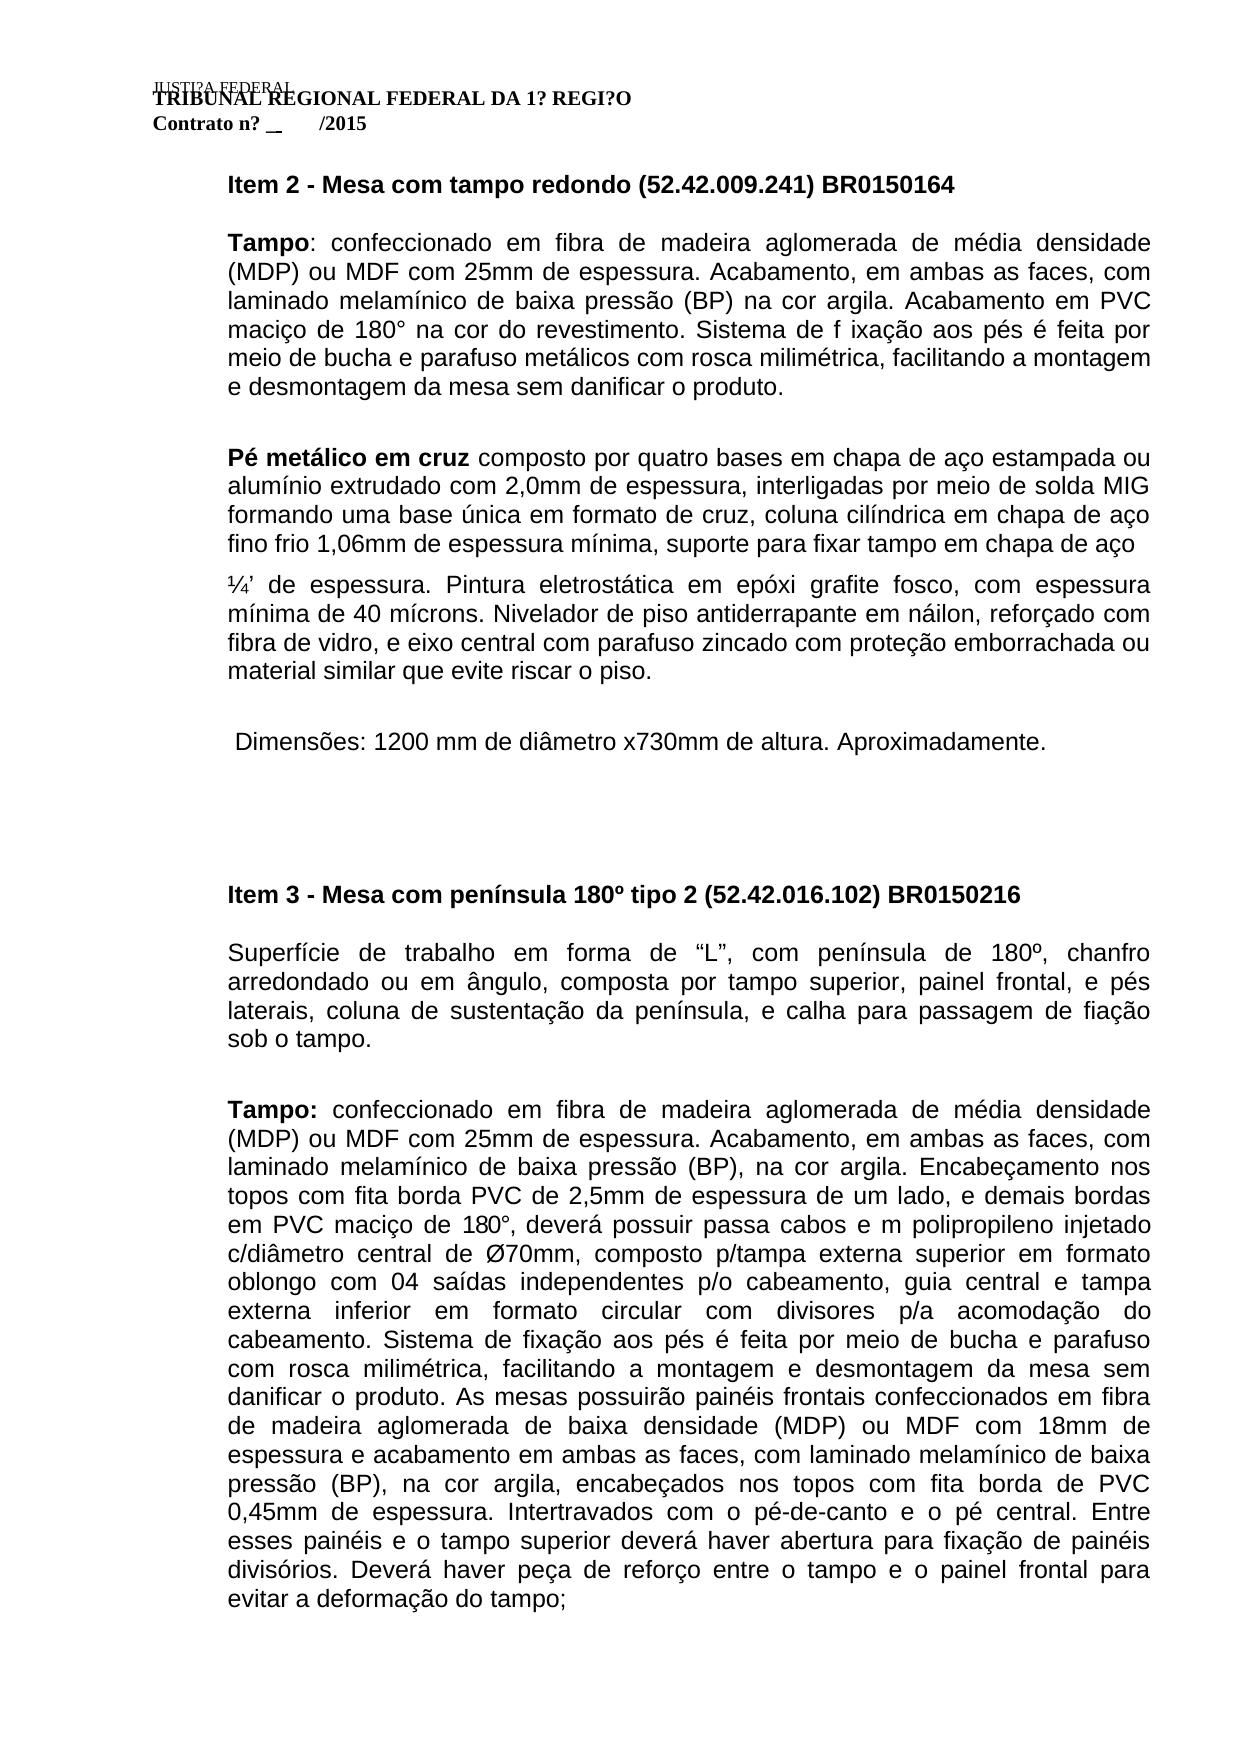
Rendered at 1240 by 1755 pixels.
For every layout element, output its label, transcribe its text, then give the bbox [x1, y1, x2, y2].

text Tampo: confeccionado em fibra de madeira aglomerada de média densidade (MDP) ou MDF com 25mm de espessura. Acabamento, em ambas as faces, com laminado melamínico de baixa pressão (BP), na cor argila. Encabeçamento nos topos com fita borda PVC de 2,5mm de espessura de um lado, e demais bordas em PVC maciço de 180°, deverá possuir passa cabos e m polipropileno injetado c/diâmetro central de Ø70mm, composto p/tampa externa superior em formato oblongo com 04 saídas independentes p/o cabeamento, guia central e tampa externa inferior em formato circular com divisores p/a acomodação do cabeamento. Sistema de fixação aos pés é feita por meio de bucha e parafuso com rosca milimétrica, facilitando a montagem e desmontagem da mesa sem danificar o produto. As mesas possuirão painéis frontais confeccionados em fibra de madeira aglomerada de baixa densidade (MDP) ou MDF com 18mm de espessura e acabamento em ambas as faces, com laminado melamínico de baixa pressão (BP), na cor argila, encabeçados nos topos com fita borda de PVC 0,45mm de espessura. Intertravados com o pé-de-canto e o pé central. Entre esses painéis e o tampo superior deverá haver abertura para fixação de painéis divisórios. Deverá haver peça de reforço entre o tampo e o painel frontal para evitar a deformação do tampo; [227, 1095, 1152, 1612]
text Tampo: confeccionado em fibra de madeira aglomerada de média densidade (MDP) ou MDF com 25mm de espessura. Acabamento, em ambas as faces, com laminado melamínico de baixa pressão (BP) na cor argila. Acabamento em PVC maciço de 180° na cor do revestimento. Sistema de f ixação aos pés é feita por meio de bucha e parafuso metálicos com rosca milimétrica, facilitando a montagem e desmontagem da mesa sem danificar o produto. [227, 228, 1152, 401]
subtitle Item 2 - Mesa com tampo redondo (52.42.009.241) BR0150164 [227, 170, 1185, 199]
subtitle Item 3 - Mesa com península 180º tipo 2 (52.42.016.102) BR0150216 [227, 880, 1185, 909]
text Dimensões: 1200 mm de diâmetro x730mm de altura. Aproximadamente. [234, 727, 1185, 755]
text Pé metálico em cruz composto por quatro bases em chapa de aço estampada ou alumínio extrudado com 2,0mm de espessura, interligadas por meio de solda MIG formando uma base única em formato de cruz, coluna cilíndrica em chapa de aço fino frio 1,06mm de espessura mínima, suporte para fixar tampo em chapa de aço [227, 443, 1152, 558]
text ¼’ de espessura. Pintura eletrostática em epóxi grafite fosco, com espessura mínima de 40 mícrons. Nivelador de piso antiderrapante em náilon, reforçado com fibra de vidro, e eixo central com parafuso zincado com proteção emborrachada ou material similar que evite riscar o piso. [227, 570, 1152, 685]
text Superfície de trabalho em forma de “L”, com península de 180º, chanfro arredondado ou em ângulo, composta por tampo superior, painel frontal, e pés laterais, coluna de sustentação da península, e calha para passagem de fiação sob o tampo. [227, 938, 1152, 1053]
